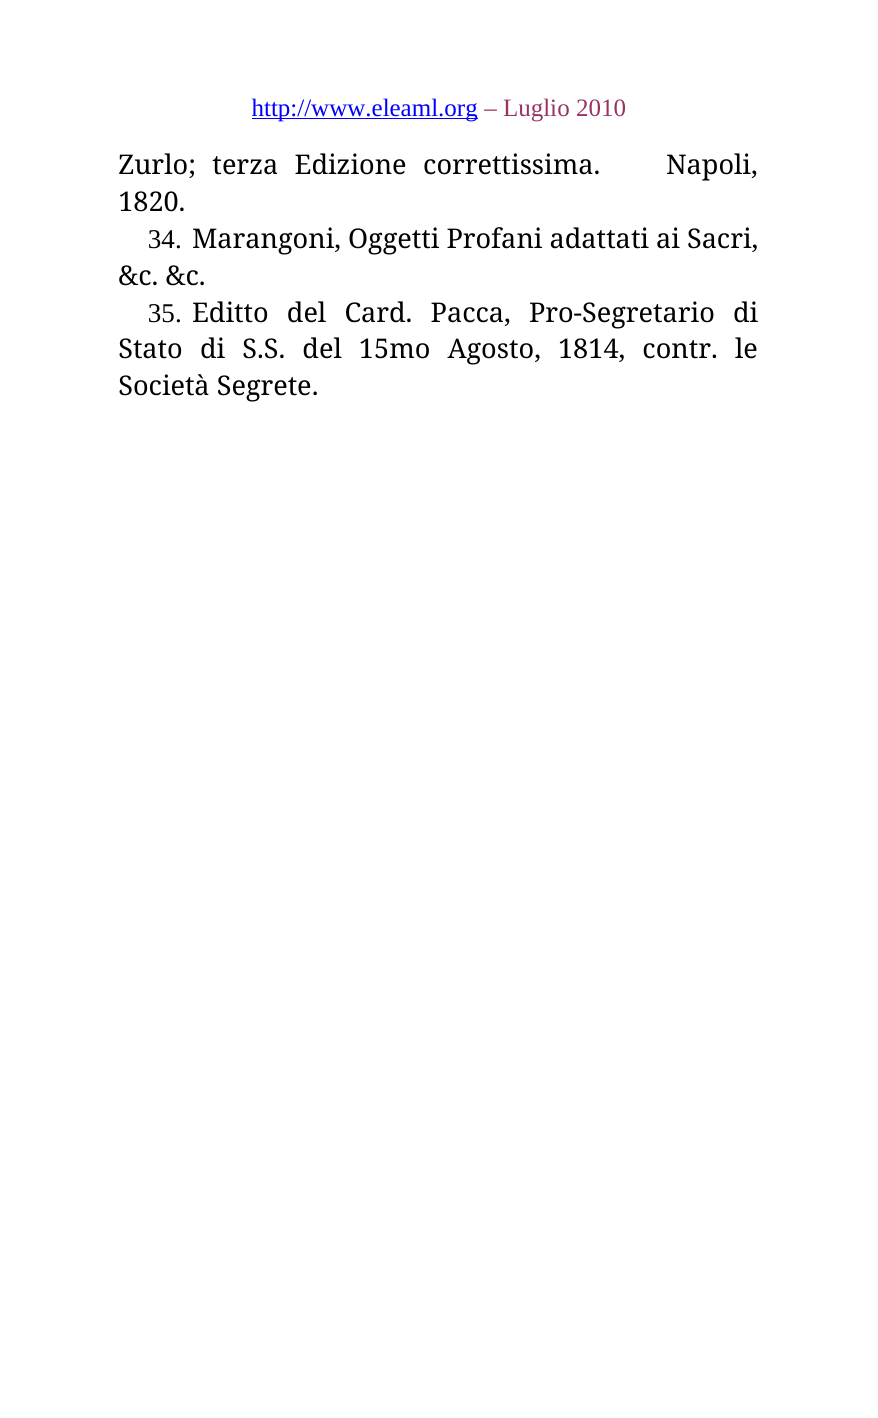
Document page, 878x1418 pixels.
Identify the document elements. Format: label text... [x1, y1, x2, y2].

list Zurlo; terza Edizione correttissima. Napoli, 1820. [118, 146, 759, 219]
list Marangoni, Oggetti Profani adattati ai Sacri, &c. &c. [118, 219, 759, 293]
list Editto del Card. Pacca, Pro-Segretario di Stato di S.S. del 15mo Agosto, 1814, contr. le Società Segrete. [118, 293, 759, 404]
